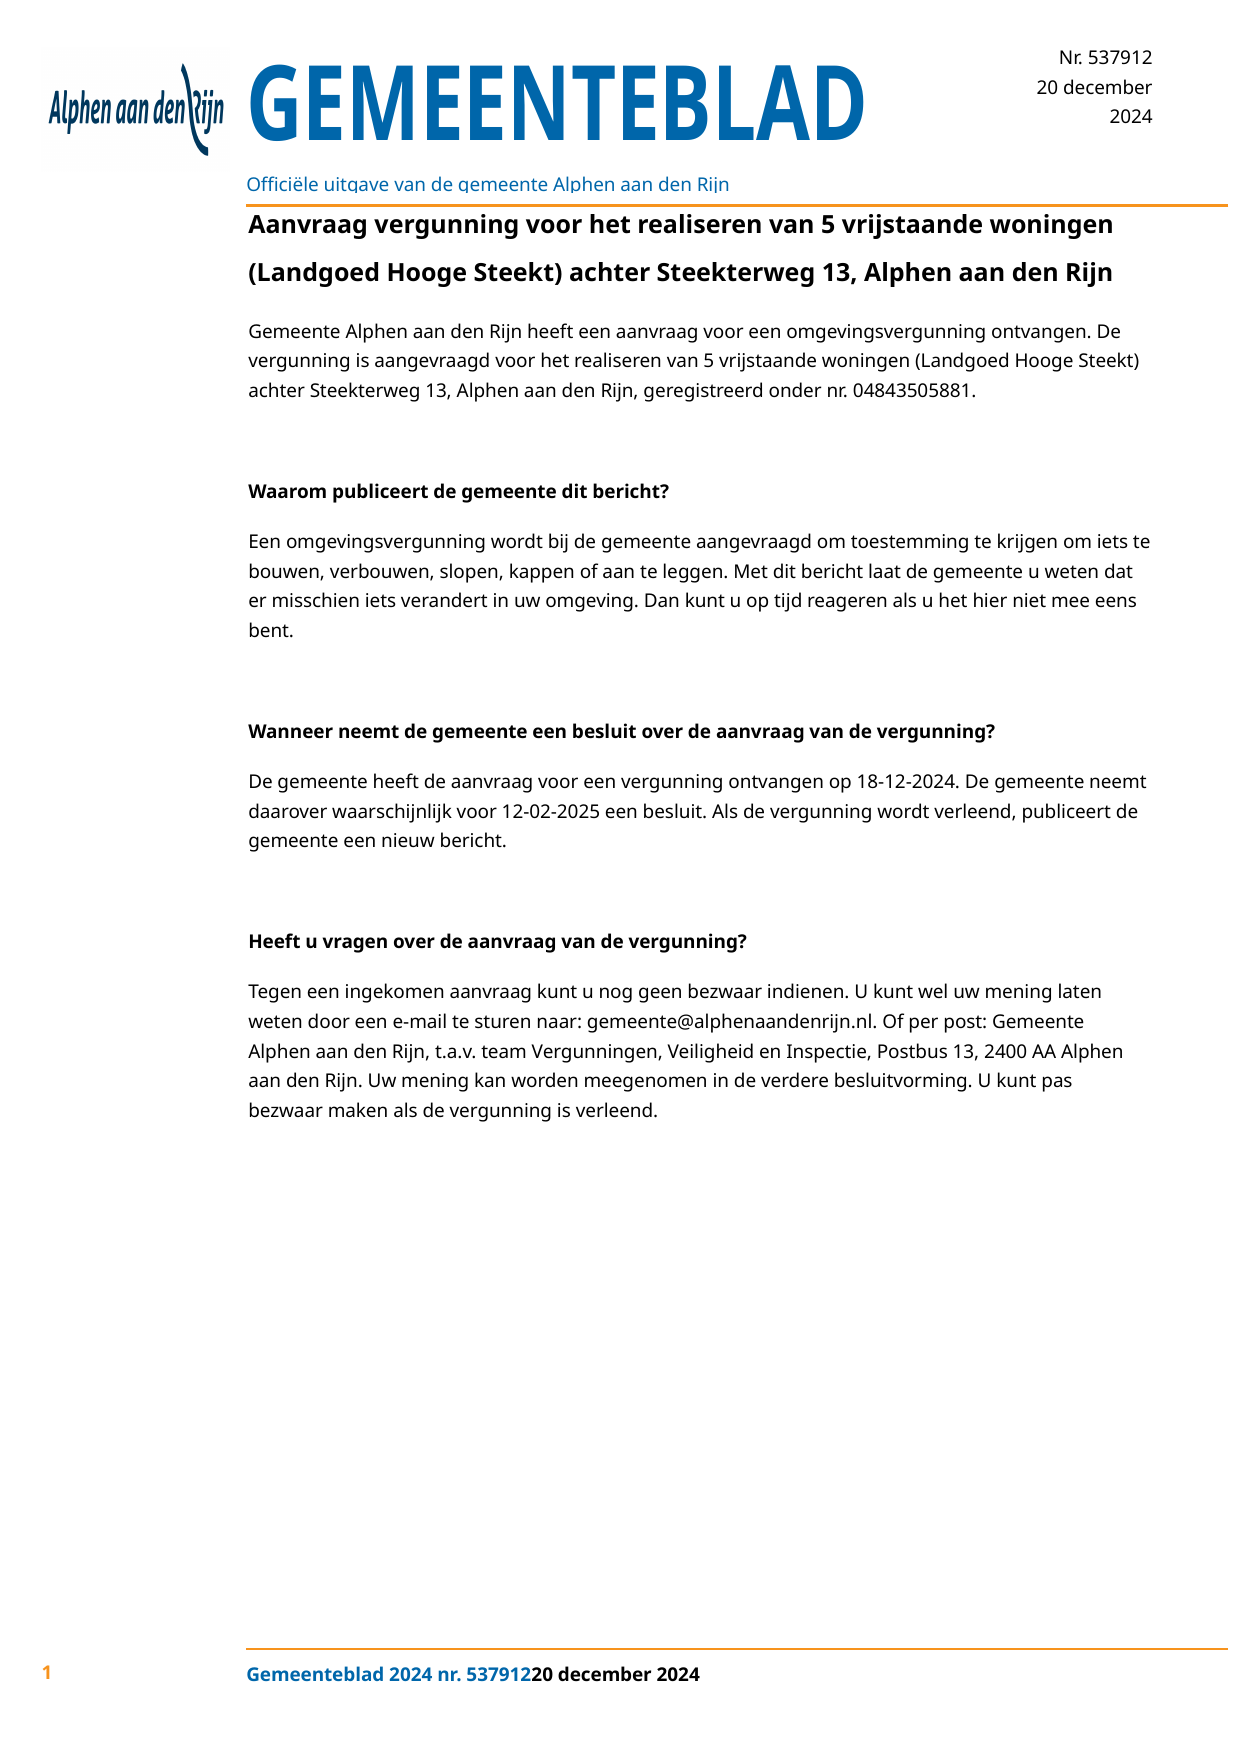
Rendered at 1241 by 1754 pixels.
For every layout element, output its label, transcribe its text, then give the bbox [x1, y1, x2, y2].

text Gemeente Alphen aan den Rijn heeft een aanvraag voor een omgevingsvergunning ontvangen. De vergunning is aangevraagd voor het realiseren van 5 vrijstaande woningen (Landgoed Hooge Steekt) achter Steekterweg 13, Alphen aan den Rijn, geregistreerd onder nr. 04843505881. [248, 318, 1152, 403]
picture [41, 47, 231, 172]
text Tegen een ingekomen aanvraag kunt u nog geen bezwaar indienen. U kunt wel uw mening laten weten door een e-mail te sturen naar: gemeente@alphenaandenrijn.nl. Of per post: Gemeente Alphen aan den Rijn, t.a.v. team Vergunningen, Veiligheid en Inspectie, Postbus 13, 2400 AA Alphen aan den Rijn. Uw mening kan worden meegenomen in de verdere besluitvorming. U kunt pas bezwaar maken als de vergunning is verleend. [248, 979, 1152, 1123]
text De gemeente heeft de aanvraag voor een vergunning ontvangen op 18-12-2024. De gemeente neemt daarover waarschijnlijk voor 12-02-2025 een besluit. Als de vergunning wordt verleend, publiceert de gemeente een nieuw bericht. [248, 768, 1152, 853]
text Waarom publiceert de gemeente dit bericht? [248, 478, 1152, 504]
text Een omgevingsvergunning wordt bij de gemeente aangevraagd om toestemming te krijgen om iets te bouwen, verbouwen, slopen, kappen of aan te leggen. Met dit bericht laat de gemeente u weten dat er misschien iets verandert in uw omgeving. Dan kunt u op tijd reageren als u het hier niet mee eens bent. [248, 528, 1152, 643]
text Heeft u vragen over de aanvraag van de vergunning? [248, 928, 1152, 954]
text Aanvraag vergunning voor het realiseren van 5 vrijstaande woningen (Landgoed Hooge Steekt) achter Steekterweg 13, Alphen aan den Rijn [248, 207, 1152, 288]
text Wanneer neemt de gemeente een besluit over de aanvraag van de vergunning? [248, 718, 1152, 744]
